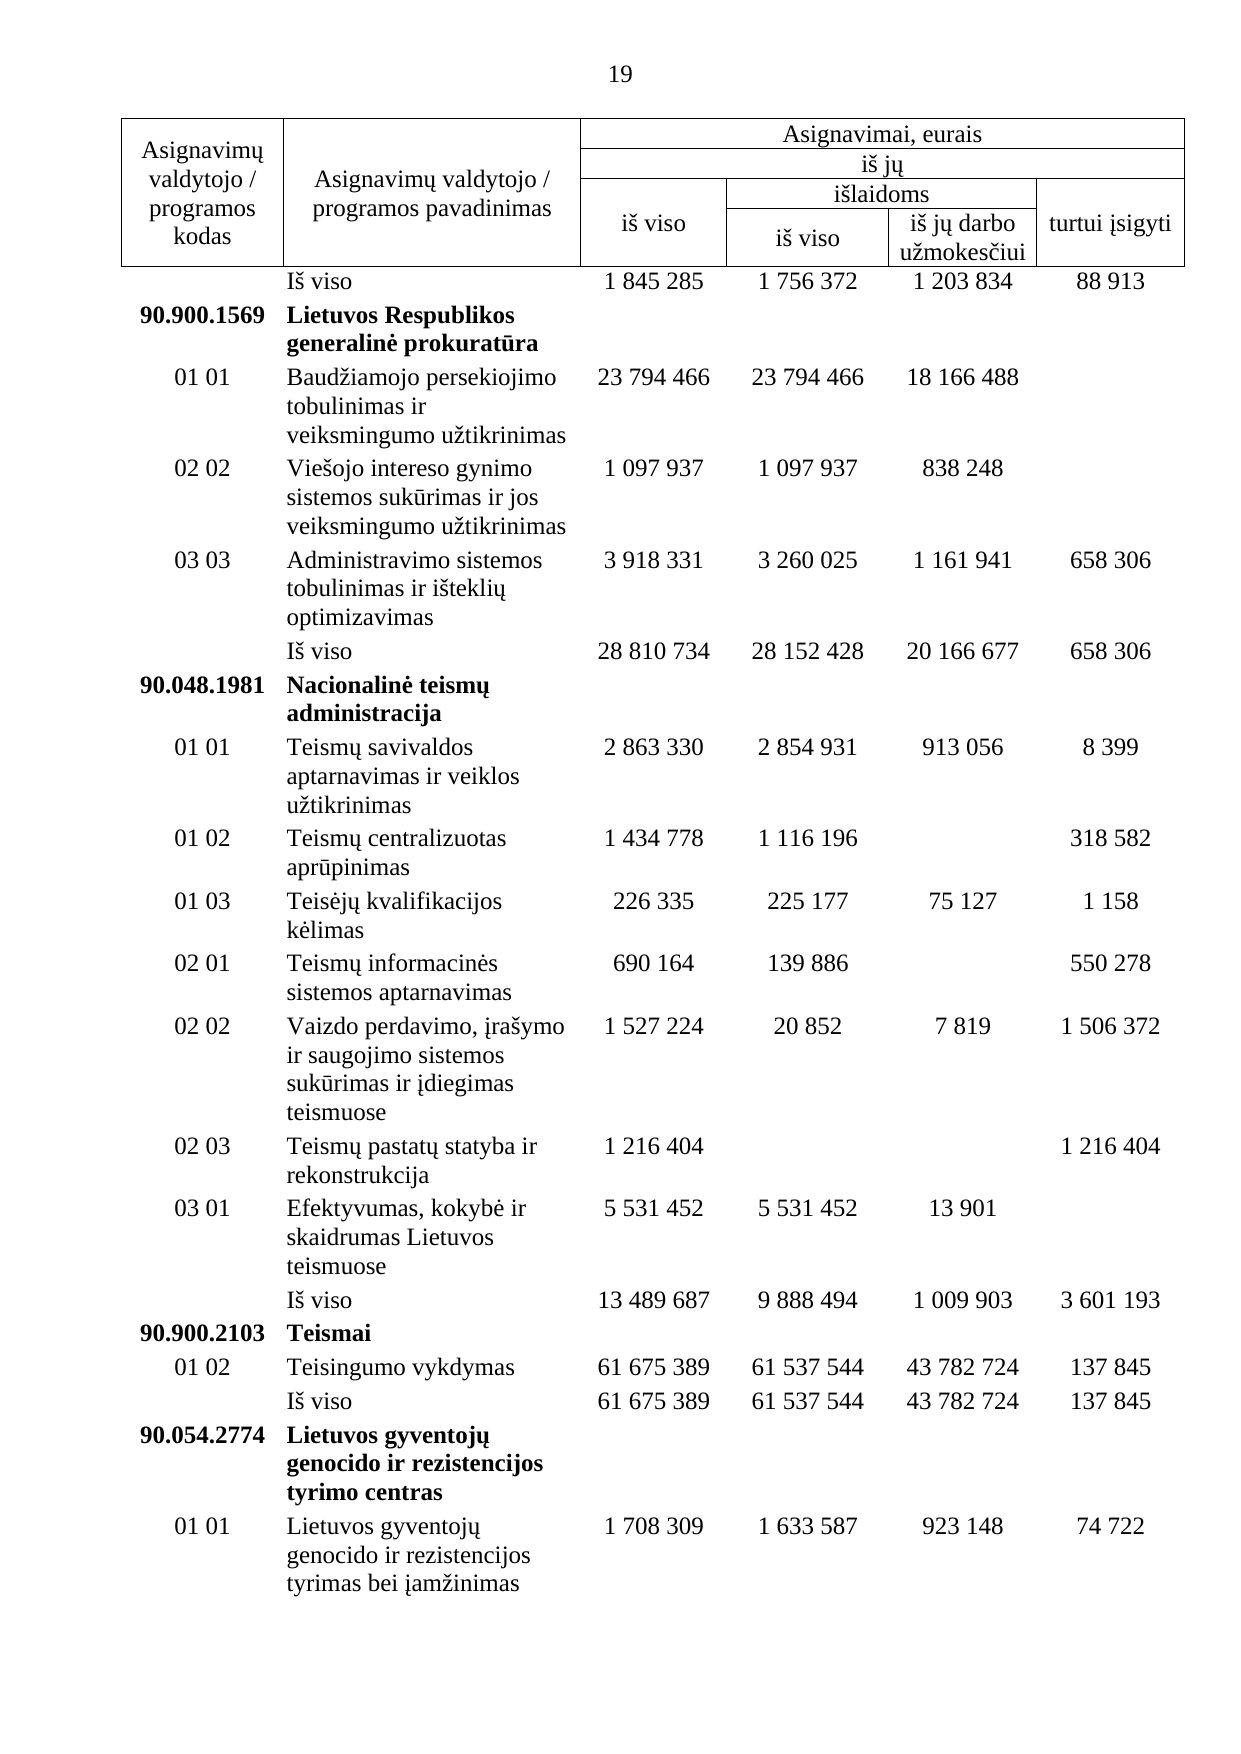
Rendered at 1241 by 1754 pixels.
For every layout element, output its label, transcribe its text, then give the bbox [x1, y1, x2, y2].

table_cell iš jų darbo užmokesčiui [889, 209, 1036, 266]
table_cell 02 02 [121, 1011, 283, 1131]
table_cell 2 863 330 [580, 732, 726, 823]
table_cell 658 306 [1037, 636, 1184, 670]
table_cell 226 335 [580, 886, 726, 948]
table_cell [1037, 670, 1184, 732]
table_cell 02 01 [121, 949, 283, 1011]
table_cell Teismų pastatų statyba ir rekonstrukcija [284, 1131, 580, 1193]
table_cell 1 158 [1037, 886, 1184, 948]
table_cell [1037, 1420, 1184, 1511]
table_cell 43 782 724 [889, 1386, 1037, 1420]
table_cell 225 177 [726, 886, 889, 948]
table_cell [889, 1420, 1037, 1511]
table_cell Administravimo sistemos tobulinimas ir išteklių optimizavimas [284, 545, 580, 636]
table_cell 18 166 488 [889, 362, 1037, 453]
table_cell 1 203 834 [889, 267, 1037, 300]
table_header Asignavimai, eurais [581, 119, 1184, 148]
table_cell 90.054.2774 [121, 1420, 283, 1511]
table_cell 02 02 [121, 454, 283, 545]
table_cell 5 531 452 [580, 1194, 726, 1285]
table_cell 90.900.2103 [121, 1319, 283, 1352]
table_cell Teismų savivaldos aptarnavimas ir veiklos užtikrinimas [284, 732, 580, 823]
table_cell Viešojo intereso gynimo sistemos sukūrimas ir jos veiksmingumo užtikrinimas [284, 454, 580, 545]
table_cell 3 260 025 [726, 545, 889, 636]
table_cell 20 852 [726, 1011, 889, 1131]
table_cell [1037, 1319, 1184, 1352]
table_cell [121, 636, 283, 670]
table_cell Iš viso [284, 1285, 580, 1318]
table_cell Iš viso [284, 267, 580, 300]
table_cell [121, 267, 283, 300]
table_cell 318 582 [1037, 824, 1184, 886]
table_cell 8 399 [1037, 732, 1184, 823]
table_cell 20 166 677 [889, 636, 1037, 670]
table_cell iš jų [581, 149, 1184, 178]
table_cell [889, 1131, 1037, 1193]
table_cell 61 537 544 [726, 1352, 889, 1386]
table_cell Teisėjų kvalifikacijos kėlimas [284, 886, 580, 948]
table_cell 13 489 687 [580, 1285, 726, 1318]
table_cell 01 02 [121, 824, 283, 886]
table_cell išlaidoms [727, 179, 1036, 207]
table_cell 3 601 193 [1037, 1285, 1184, 1318]
table_cell 01 01 [121, 362, 283, 453]
table_cell 61 675 389 [580, 1386, 726, 1420]
table_cell Nacionalinė teismų administracija [284, 670, 580, 732]
table_cell Baudžiamojo persekiojimo tobulinimas ir veiksmingumo užtikrinimas [284, 362, 580, 453]
table_cell [889, 949, 1037, 1011]
table_cell 5 531 452 [726, 1194, 889, 1285]
table_cell 1 527 224 [580, 1011, 726, 1131]
table_cell 28 810 734 [580, 636, 726, 670]
table_cell 1 434 778 [580, 824, 726, 886]
table_cell 1 009 903 [889, 1285, 1037, 1318]
table_cell 913 056 [889, 732, 1037, 823]
table_cell [1037, 362, 1184, 453]
table_cell 75 127 [889, 886, 1037, 948]
table_cell 61 537 544 [726, 1386, 889, 1420]
table_cell 90.048.1981 [121, 670, 283, 732]
table_cell Iš viso [284, 1386, 580, 1420]
table_cell 9 888 494 [726, 1285, 889, 1318]
table_cell [726, 1131, 889, 1193]
table_cell 13 901 [889, 1194, 1037, 1285]
table_cell 1 097 937 [580, 454, 726, 545]
table_cell 1 633 587 [726, 1511, 889, 1602]
table_cell Lietuvos gyventojų genocido ir rezistencijos tyrimas bei įamžinimas [284, 1511, 580, 1602]
table_cell 90.900.1569 [121, 300, 283, 362]
table_cell 7 819 [889, 1011, 1037, 1131]
table_cell 1 506 372 [1037, 1011, 1184, 1131]
table_cell 1 845 285 [580, 267, 726, 300]
table_cell 923 148 [889, 1511, 1037, 1602]
table_cell 139 886 [726, 949, 889, 1011]
table_cell 2 854 931 [726, 732, 889, 823]
table_cell [889, 300, 1037, 362]
table_cell [726, 1319, 889, 1352]
table_cell 1 216 404 [1037, 1131, 1184, 1193]
table_cell [1037, 1194, 1184, 1285]
table_cell Iš viso [284, 636, 580, 670]
table_cell [121, 1285, 283, 1318]
table_cell 1 161 941 [889, 545, 1037, 636]
table_cell 01 01 [121, 1511, 283, 1602]
table_cell 3 918 331 [580, 545, 726, 636]
table_cell 1 116 196 [726, 824, 889, 886]
table_cell [889, 1319, 1037, 1352]
table_cell [580, 670, 726, 732]
table_cell 658 306 [1037, 545, 1184, 636]
table_cell 74 722 [1037, 1511, 1184, 1602]
table_cell Lietuvos Respublikos generalinė prokuratūra [284, 300, 580, 362]
table_cell 1 216 404 [580, 1131, 726, 1193]
table_cell Vaizdo perdavimo, įrašymo ir saugojimo sistemos sukūrimas ir įdiegimas teismuose [284, 1011, 580, 1131]
table_cell [889, 670, 1037, 732]
table_cell [580, 1420, 726, 1511]
table_header Asignavimų valdytojo / programos pavadinimas [284, 119, 580, 266]
table_cell [889, 824, 1037, 886]
table_cell [726, 1420, 889, 1511]
table_cell 01 02 [121, 1352, 283, 1386]
table_cell 137 845 [1037, 1352, 1184, 1386]
table_cell Teisingumo vykdymas [284, 1352, 580, 1386]
table_cell 137 845 [1037, 1386, 1184, 1420]
table_cell 23 794 466 [580, 362, 726, 453]
table_cell 690 164 [580, 949, 726, 1011]
table_cell 03 01 [121, 1194, 283, 1285]
table_cell Teismai [284, 1319, 580, 1352]
table_cell turtui įsigyti [1037, 179, 1184, 266]
table_cell 01 01 [121, 732, 283, 823]
table_cell [726, 300, 889, 362]
table_cell 61 675 389 [580, 1352, 726, 1386]
table_cell Teismų informacinės sistemos aptarnavimas [284, 949, 580, 1011]
table_cell 550 278 [1037, 949, 1184, 1011]
table_cell Efektyvumas, kokybė ir skaidrumas Lietuvos teismuose [284, 1194, 580, 1285]
table_cell [580, 300, 726, 362]
table_cell [121, 1386, 283, 1420]
table_cell 1 097 937 [726, 454, 889, 545]
table_cell 88 913 [1037, 267, 1184, 300]
table_header Asignavimų valdytojo / programos kodas [122, 119, 283, 266]
table_cell 01 03 [121, 886, 283, 948]
table_cell [580, 1319, 726, 1352]
table_cell 43 782 724 [889, 1352, 1037, 1386]
table_cell Lietuvos gyventojų genocido ir rezistencijos tyrimo centras [284, 1420, 580, 1511]
table_cell Teismų centralizuotas aprūpinimas [284, 824, 580, 886]
table_cell [1037, 300, 1184, 362]
table_cell iš viso [727, 209, 888, 266]
table_cell 23 794 466 [726, 362, 889, 453]
table_cell 838 248 [889, 454, 1037, 545]
table_cell 03 03 [121, 545, 283, 636]
table_cell 28 152 428 [726, 636, 889, 670]
table_cell 1 756 372 [726, 267, 889, 300]
table_cell [726, 670, 889, 732]
table_cell 02 03 [121, 1131, 283, 1193]
table_cell iš viso [581, 179, 726, 266]
table_cell [1037, 454, 1184, 545]
table_cell 1 708 309 [580, 1511, 726, 1602]
